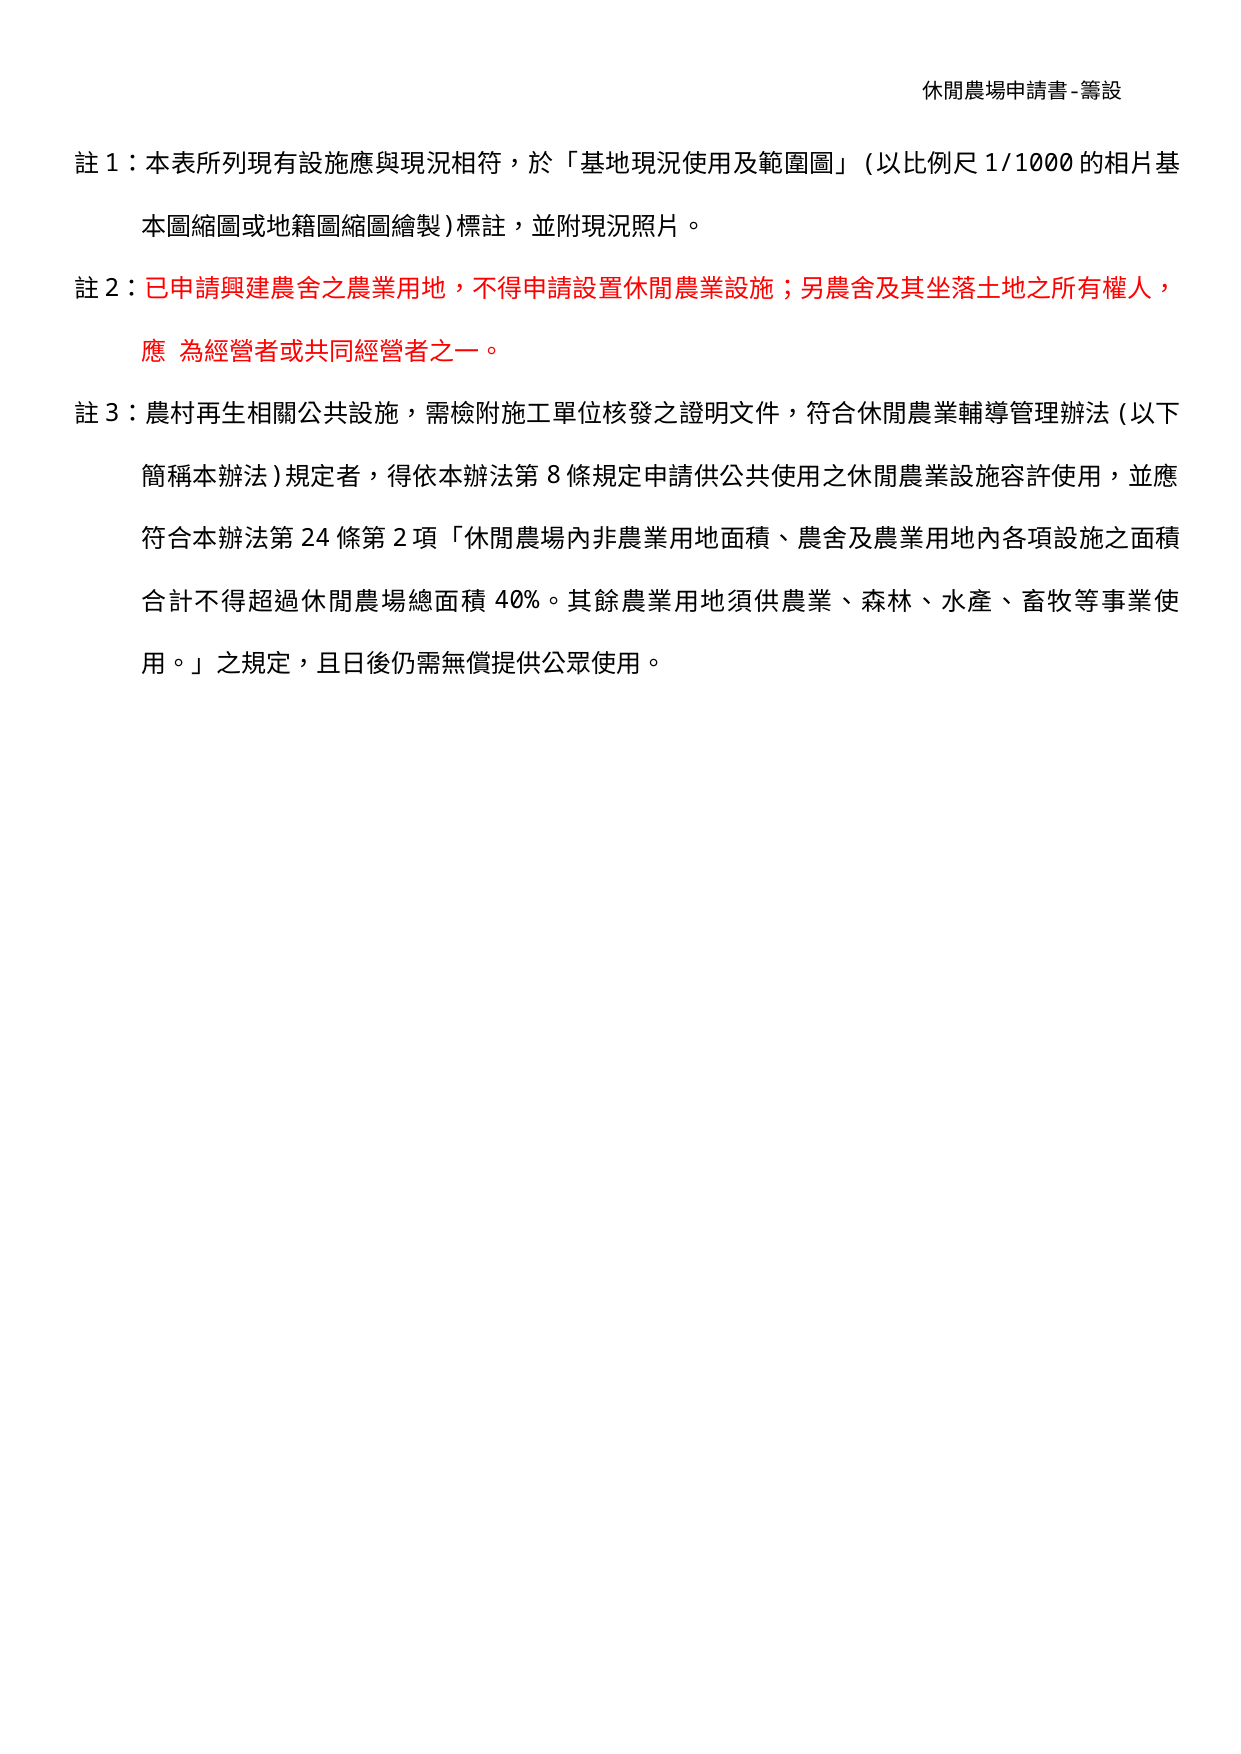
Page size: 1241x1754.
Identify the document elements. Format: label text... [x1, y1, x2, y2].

text 註2：已申請興建農舍之農業用地，不得申請設置休閒農業設施；另農舍及其坐落土地之所有權人，應 為經營者或共同經營者之一。 [74, 245, 1181, 370]
text 註1：本表所列現有設施應與現況相符，於「基地現況使用及範圍圖」(以比例尺1/1000的相片基本圖縮圖或地籍圖縮圖繪製)標註，並附現況照片。 [74, 120, 1181, 245]
text 註3：農村再生相關公共設施，需檢附施工單位核發之證明文件，符合休閒農業輔導管理辦法(以下簡稱本辦法)規定者，得依本辦法第8條規定申請供公共使用之休閒農業設施容許使用，並應符合本辦法第24條第2項「休閒農場內非農業用地面積、農舍及農業用地內各項設施之面積合計不得超過休閒農場總面積40%。其餘農業用地須供農業、森林、水產、畜牧等事業使用。」之規定，且日後仍需無償提供公眾使用。 [74, 370, 1181, 682]
